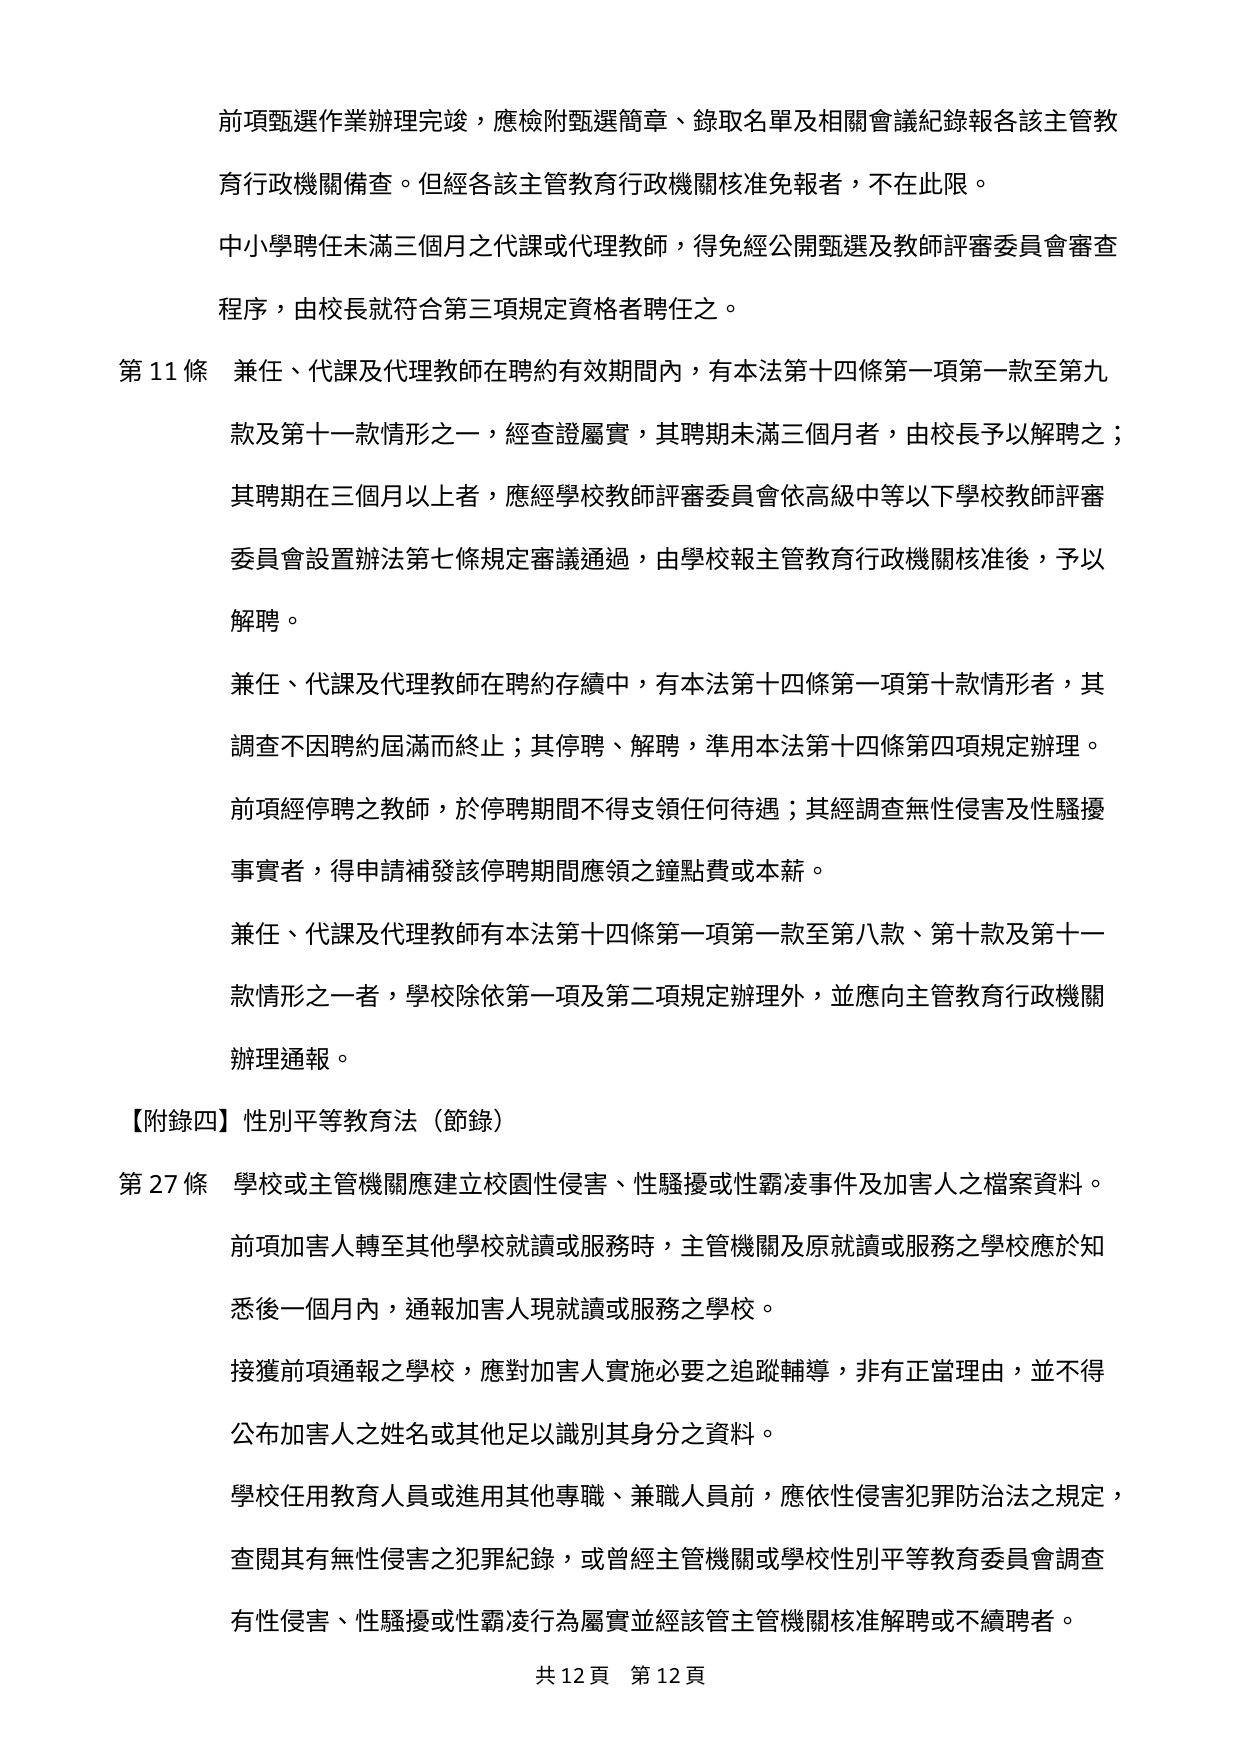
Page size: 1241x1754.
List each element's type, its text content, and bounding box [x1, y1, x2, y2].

text 兼任、代課及代理教師有本法第十四條第一項第一款至第八款、第十款及第十一款情形之一者，學校除依第一項及第二項規定辦理外，並應向主管教育行政機關辦理通報。 [231, 891, 1122, 1078]
text 【附錄四】性別平等教育法（節錄） [118, 1078, 1122, 1141]
text 第11條 兼任、代課及代理教師在聘約有效期間內，有本法第十四條第一項第一款至第九款及第十一款情形之一，經查證屬實，其聘期未滿三個月者，由校長予以解聘之；其聘期在三個月以上者，應經學校教師評審委員會依高級中等以下學校教師評審委員會設置辦法第七條規定審議通過，由學校報主管教育行政機關核准後，予以解聘。 [118, 328, 1122, 641]
text 前項甄選作業辦理完竣，應檢附甄選簡章、錄取名單及相關會議紀錄報各該主管教育行政機關備查。但經各該主管教育行政機關核准免報者，不在此限。 [218, 78, 1122, 203]
text 第27條 學校或主管機關應建立校園性侵害、性騷擾或性霸凌事件及加害人之檔案資料。 [118, 1141, 1122, 1203]
text 學校任用教育人員或進用其他專職、兼職人員前，應依性侵害犯罪防治法之規定，查閱其有無性侵害之犯罪紀錄，或曾經主管機關或學校性別平等教育委員會調查有性侵害、性騷擾或性霸凌行為屬實並經該管主管機關核准解聘或不續聘者。 [231, 1453, 1122, 1641]
text 前項經停聘之教師，於停聘期間不得支領任何待遇；其經調查無性侵害及性騷擾事實者，得申請補發該停聘期間應領之鐘點費或本薪。 [231, 766, 1122, 891]
text 中小學聘任未滿三個月之代課或代理教師，得免經公開甄選及教師評審委員會審查程序，由校長就符合第三項規定資格者聘任之。 [218, 203, 1122, 328]
text 接獲前項通報之學校，應對加害人實施必要之追蹤輔導，非有正當理由，並不得公布加害人之姓名或其他足以識別其身分之資料。 [231, 1328, 1122, 1453]
text 前項加害人轉至其他學校就讀或服務時，主管機關及原就讀或服務之學校應於知悉後一個月內，通報加害人現就讀或服務之學校。 [231, 1203, 1122, 1328]
text 兼任、代課及代理教師在聘約存續中，有本法第十四條第一項第十款情形者，其調查不因聘約屆滿而終止；其停聘、解聘，準用本法第十四條第四項規定辦理。 [231, 641, 1122, 766]
